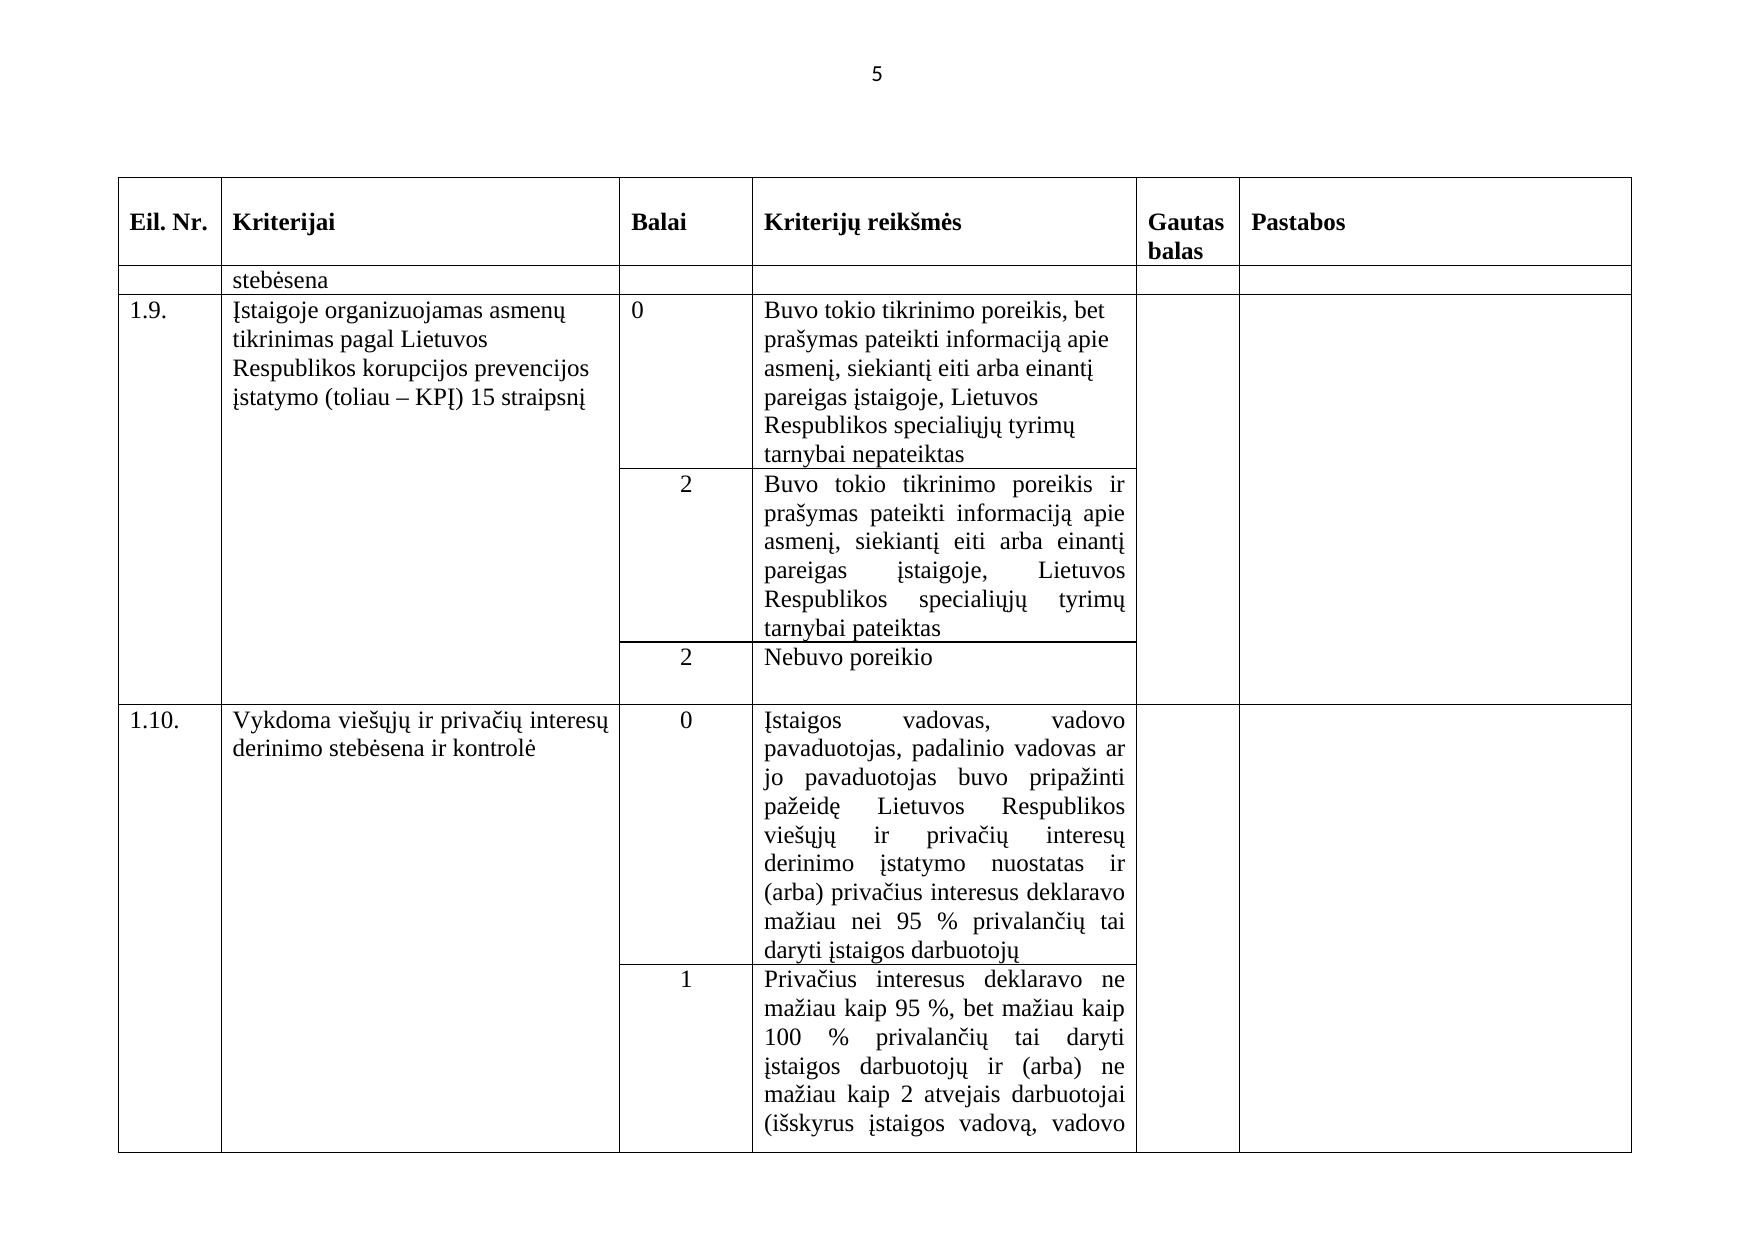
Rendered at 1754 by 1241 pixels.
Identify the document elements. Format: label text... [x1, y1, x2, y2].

table_cell 1.10. [119, 705, 221, 1152]
table_header Gautas balas [1137, 178, 1239, 264]
table_cell stebėsena [222, 266, 619, 294]
table_cell Įstaigoje organizuojamas asmenų tikrinimas pagal Lietuvos Respublikos korupcijos prevencijos įstatymo (toliau – KPĮ) 15 straipsnį [222, 295, 619, 704]
table_header Balai [620, 178, 752, 264]
table_cell [1240, 266, 1631, 294]
table_header Eil. Nr. [119, 178, 221, 264]
table_cell Privačius interesus deklaravo ne mažiau kaip 95 %, bet mažiau kaip 100 % privalančių tai daryti įstaigos darbuotojų ir (arba) ne mažiau kaip 2 atvejais darbuotojai (išskyrus įstaigos vadovą, vadovo [753, 965, 1136, 1152]
table_cell [1240, 295, 1631, 704]
table_cell [620, 266, 752, 294]
table_cell 0 [620, 295, 752, 468]
table_cell [1137, 266, 1239, 294]
table_cell Nebuvo poreikio [753, 643, 1136, 704]
table_header Kriterijų reikšmės [753, 178, 1136, 264]
table_cell Įstaigos vadovas, vadovo pavaduotojas, padalinio vadovas ar jo pavaduotojas buvo pripažinti pažeidę Lietuvos Respublikos viešųjų ir privačių interesų derinimo įstatymo nuostatas ir (arba) privačius interesus deklaravo mažiau nei 95 % privalančių tai daryti įstaigos darbuotojų [753, 705, 1136, 963]
table_cell Buvo tokio tikrinimo poreikis ir prašymas pateikti informaciją apie asmenį, siekiantį eiti arba einantį pareigas įstaigoje, Lietuvos Respublikos specialiųjų tyrimų tarnybai pateiktas [753, 469, 1136, 641]
table_cell [1137, 705, 1239, 1152]
table_cell Vykdoma viešųjų ir privačių interesų derinimo stebėsena ir kontrolė [222, 705, 619, 1152]
table_cell 2 [620, 469, 752, 641]
table_cell 1.9. [119, 295, 221, 704]
table_cell Buvo tokio tikrinimo poreikis, bet prašymas pateikti informaciją apie asmenį, siekiantį eiti arba einantį pareigas įstaigoje, Lietuvos Respublikos specialiųjų tyrimų tarnybai nepateiktas [753, 295, 1136, 468]
table_cell [1240, 705, 1631, 1152]
table_cell 0 [620, 705, 752, 963]
table_cell [753, 266, 1136, 294]
table_header Pastabos [1240, 178, 1631, 264]
table_header Kriterijai [222, 178, 619, 264]
table_cell 2 [620, 643, 752, 704]
table_cell [1137, 295, 1239, 704]
table_cell 1 [620, 965, 752, 1152]
table_cell [119, 266, 221, 294]
